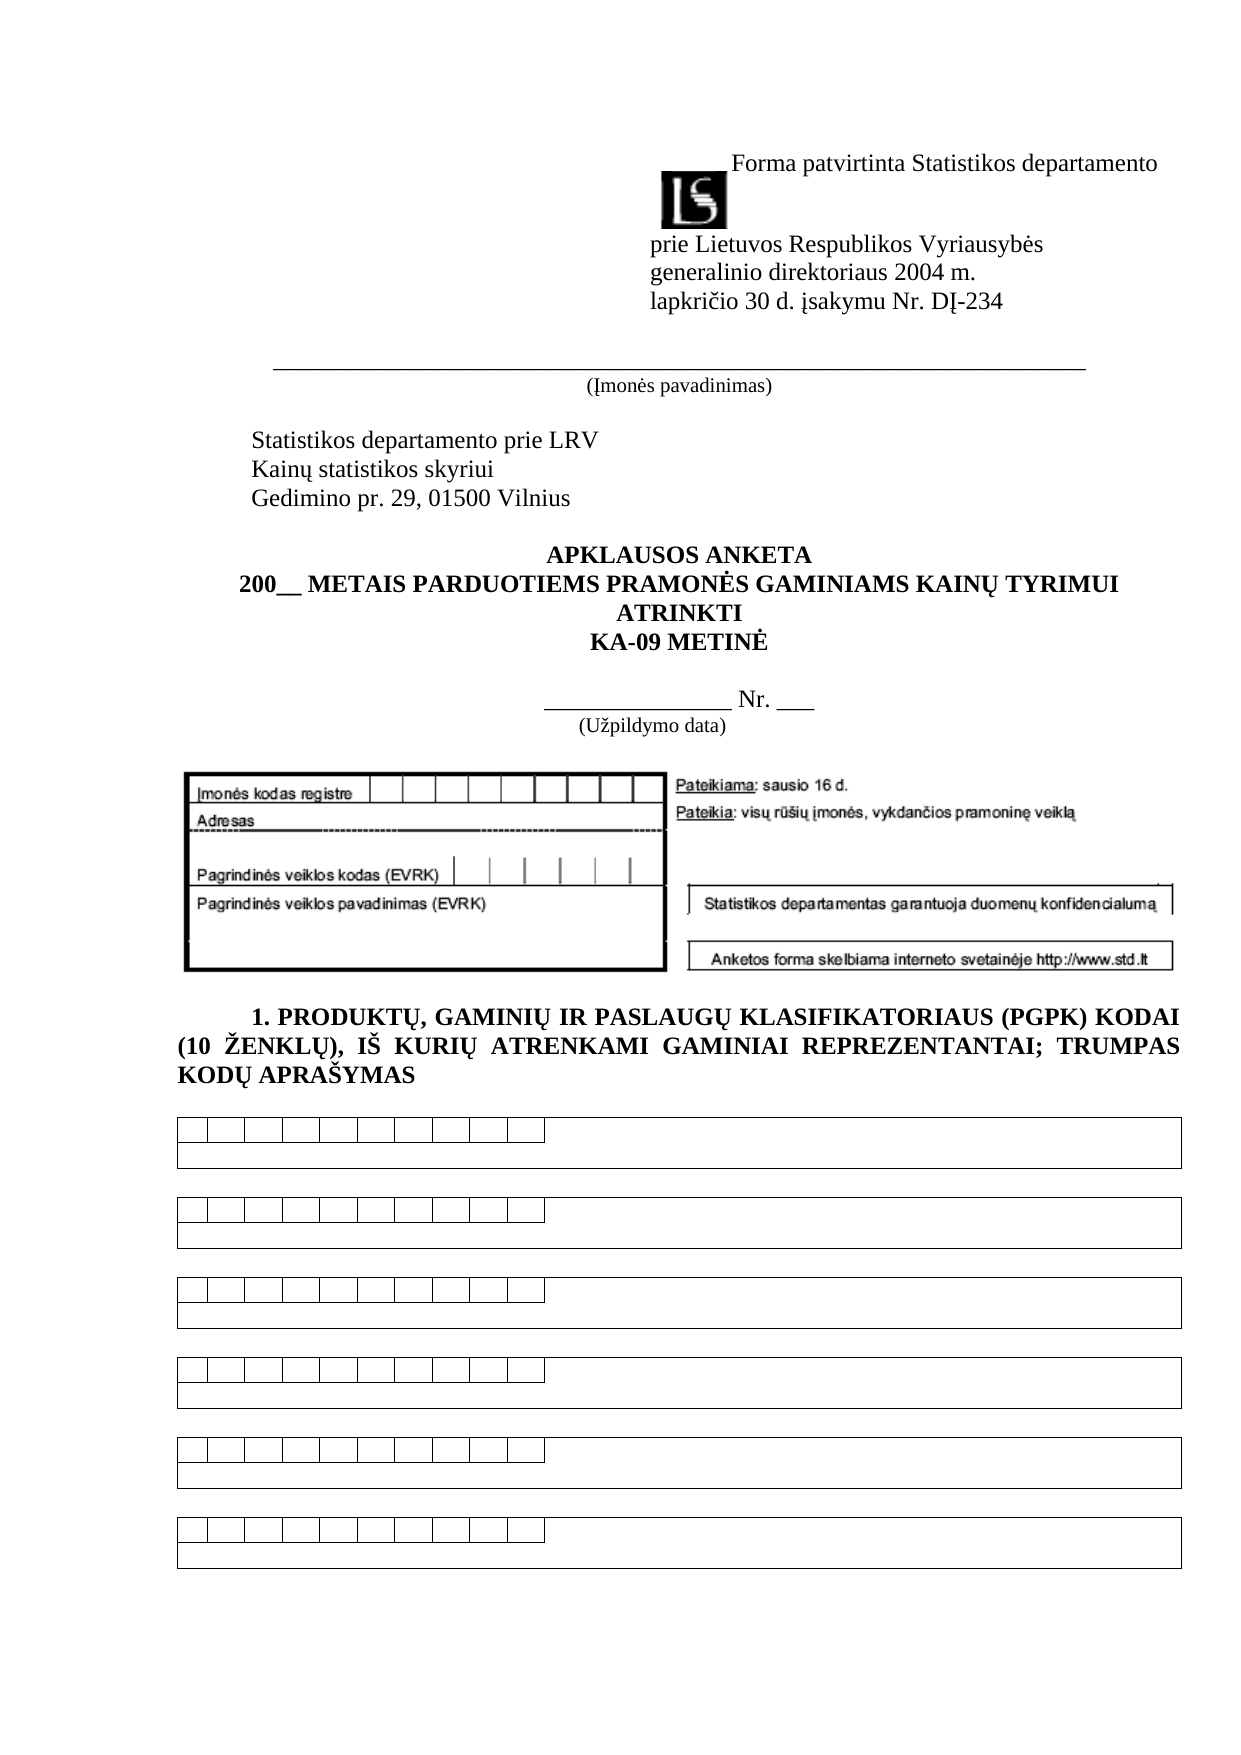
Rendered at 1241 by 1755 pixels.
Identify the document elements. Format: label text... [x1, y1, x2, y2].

table_header [545, 1518, 1181, 1542]
table_header [470, 1118, 507, 1142]
table_header [470, 1438, 507, 1462]
table_header [245, 1358, 282, 1382]
table_header [508, 1198, 544, 1222]
table_header [508, 1518, 544, 1542]
table_header [358, 1438, 394, 1462]
table_header [283, 1198, 319, 1222]
table_header [283, 1438, 319, 1462]
table_header [358, 1518, 394, 1542]
table_header [358, 1278, 394, 1302]
table_header [208, 1198, 244, 1222]
text Kainų statistikos skyriui [177, 454, 1181, 483]
table_header [433, 1358, 469, 1382]
text (Užpildymo data) [177, 713, 1181, 737]
table_header [320, 1118, 357, 1142]
table_header [358, 1118, 394, 1142]
table_header [433, 1438, 469, 1462]
table_header [508, 1438, 544, 1462]
table_header [283, 1358, 319, 1382]
table_header [395, 1358, 432, 1382]
table_header [433, 1518, 469, 1542]
table_header [470, 1358, 507, 1382]
table_header [470, 1278, 507, 1302]
table_header [545, 1438, 1181, 1462]
text _______________ Nr. ___ [177, 684, 1181, 713]
table_header [395, 1438, 432, 1462]
table_header [395, 1278, 432, 1302]
table_cell [178, 1542, 1181, 1567]
table_cell [178, 1222, 1181, 1247]
text Statistikos departamento prie LRV [177, 425, 1181, 454]
table_header [508, 1118, 544, 1142]
text (Įmonės pavadinimas) [177, 372, 1181, 397]
table_header [395, 1518, 432, 1542]
table_header [358, 1358, 394, 1382]
table_header [545, 1358, 1181, 1382]
text prie Lietuvos Respublikos Vyriausybės [177, 229, 1181, 257]
table_header [208, 1438, 244, 1462]
table_header [178, 1358, 207, 1382]
table_header [545, 1198, 1181, 1222]
table_cell [178, 1142, 1181, 1167]
table_header [178, 1118, 207, 1142]
table_header [395, 1198, 432, 1222]
table_header [395, 1118, 432, 1142]
text APKLAUSOS ANKETA [177, 540, 1181, 569]
table_header [508, 1358, 544, 1382]
table_cell [178, 1382, 1181, 1407]
text generalinio direktoriaus 2004 m. [177, 257, 1181, 286]
table_header [245, 1438, 282, 1462]
table_header [245, 1198, 282, 1222]
table_header [358, 1198, 394, 1222]
table_header [320, 1518, 357, 1542]
text Forma patvirtinta Statistikos departamento [177, 148, 1181, 229]
table_header [208, 1118, 244, 1142]
text 200__ METAIS PARDUOTIEMS PRAMONĖS GAMINIAMS KAINŲ TYRIMUI ATRINKTI [177, 569, 1181, 627]
table_header [545, 1278, 1181, 1302]
table_header [470, 1198, 507, 1222]
text Gedimino pr. 29, 01500 Vilnius [177, 483, 1181, 512]
table_header [283, 1278, 319, 1302]
table_header [208, 1358, 244, 1382]
table_header [208, 1278, 244, 1302]
table_header [178, 1518, 207, 1542]
table_header [245, 1118, 282, 1142]
table_header [208, 1518, 244, 1542]
table_cell [178, 1302, 1181, 1327]
text 1. PRODUKTŲ, GAMINIŲ IR PASLAUGŲ KLASIFIKATORIAUS (PGPK) KODAI (10 ŽENKLŲ), IŠ KURIŲ ATRENKAMI GAMINIAI REPREZENTANTAI; TRUMPAS KODŲ APRAŠYMAS [177, 1002, 1181, 1088]
table_header [245, 1278, 282, 1302]
table_header [320, 1278, 357, 1302]
table_header [470, 1518, 507, 1542]
table_header [508, 1278, 544, 1302]
table_cell [178, 1462, 1181, 1487]
table_header [283, 1518, 319, 1542]
table_header [283, 1118, 319, 1142]
table_header [320, 1198, 357, 1222]
table_header [178, 1198, 207, 1222]
table_header [178, 1438, 207, 1462]
table_header [433, 1278, 469, 1302]
table_header [320, 1438, 357, 1462]
text _________________________________________________________________ [177, 344, 1181, 372]
table_header [245, 1518, 282, 1542]
table_header [545, 1118, 1181, 1142]
table_header [178, 1278, 207, 1302]
text lapkričio 30 d. įsakymu Nr. DĮ-234 [177, 286, 1181, 315]
table_header [320, 1358, 357, 1382]
table_header [433, 1118, 469, 1142]
text KA-09 METINĖ [177, 627, 1181, 655]
table_header [433, 1198, 469, 1222]
